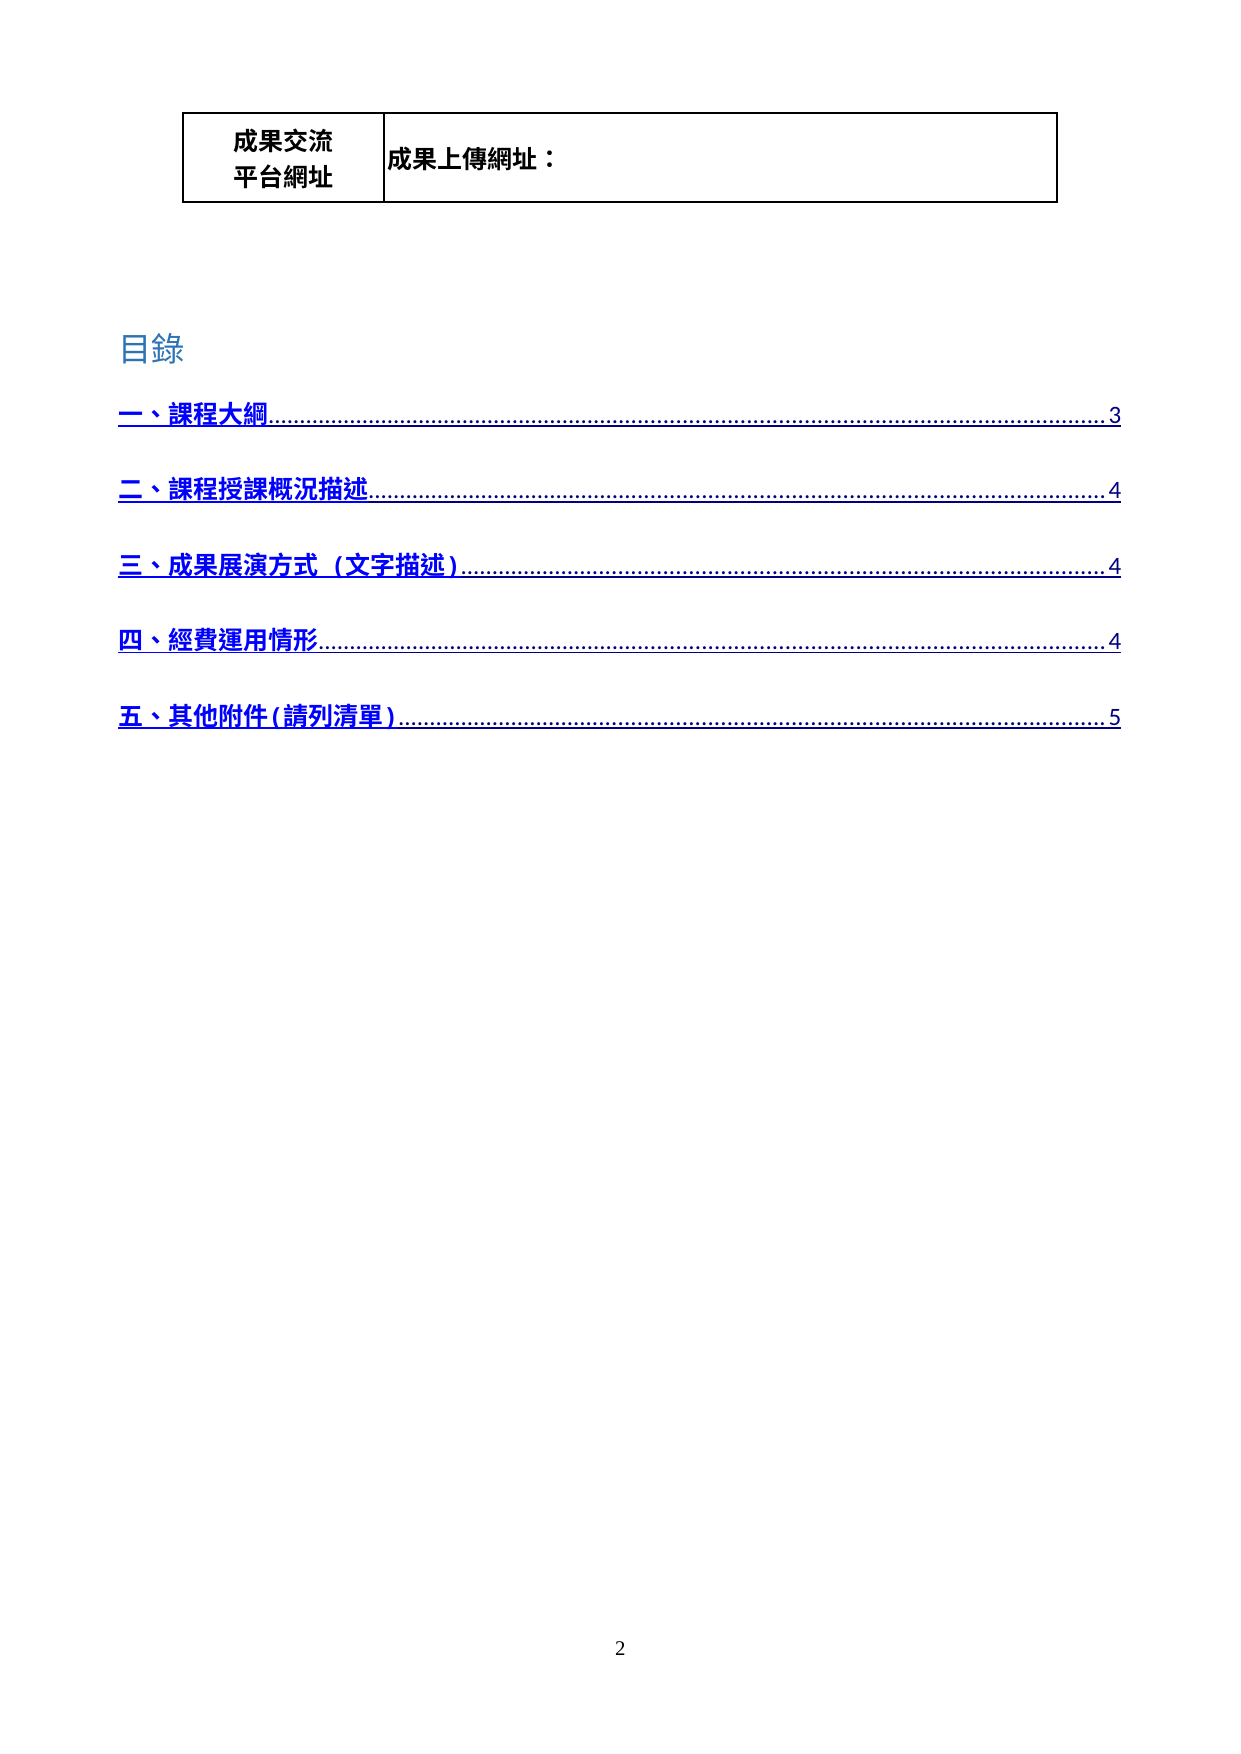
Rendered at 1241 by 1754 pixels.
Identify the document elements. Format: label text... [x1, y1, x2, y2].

table_cell 成果交流 平台網址 [184, 114, 383, 201]
text 一、課程大綱 3 [118, 371, 1122, 433]
text 五、其他附件(請列清單) 5 [118, 672, 1122, 735]
text 四、經費運用情形 4 [118, 597, 1122, 659]
table_cell 成果上傳網址： [385, 114, 1056, 201]
text 二、課程授課概況描述 4 [118, 446, 1122, 509]
text 三、成果展演方式 (文字描述) 4 [118, 522, 1122, 584]
text 目錄 [118, 305, 1122, 367]
